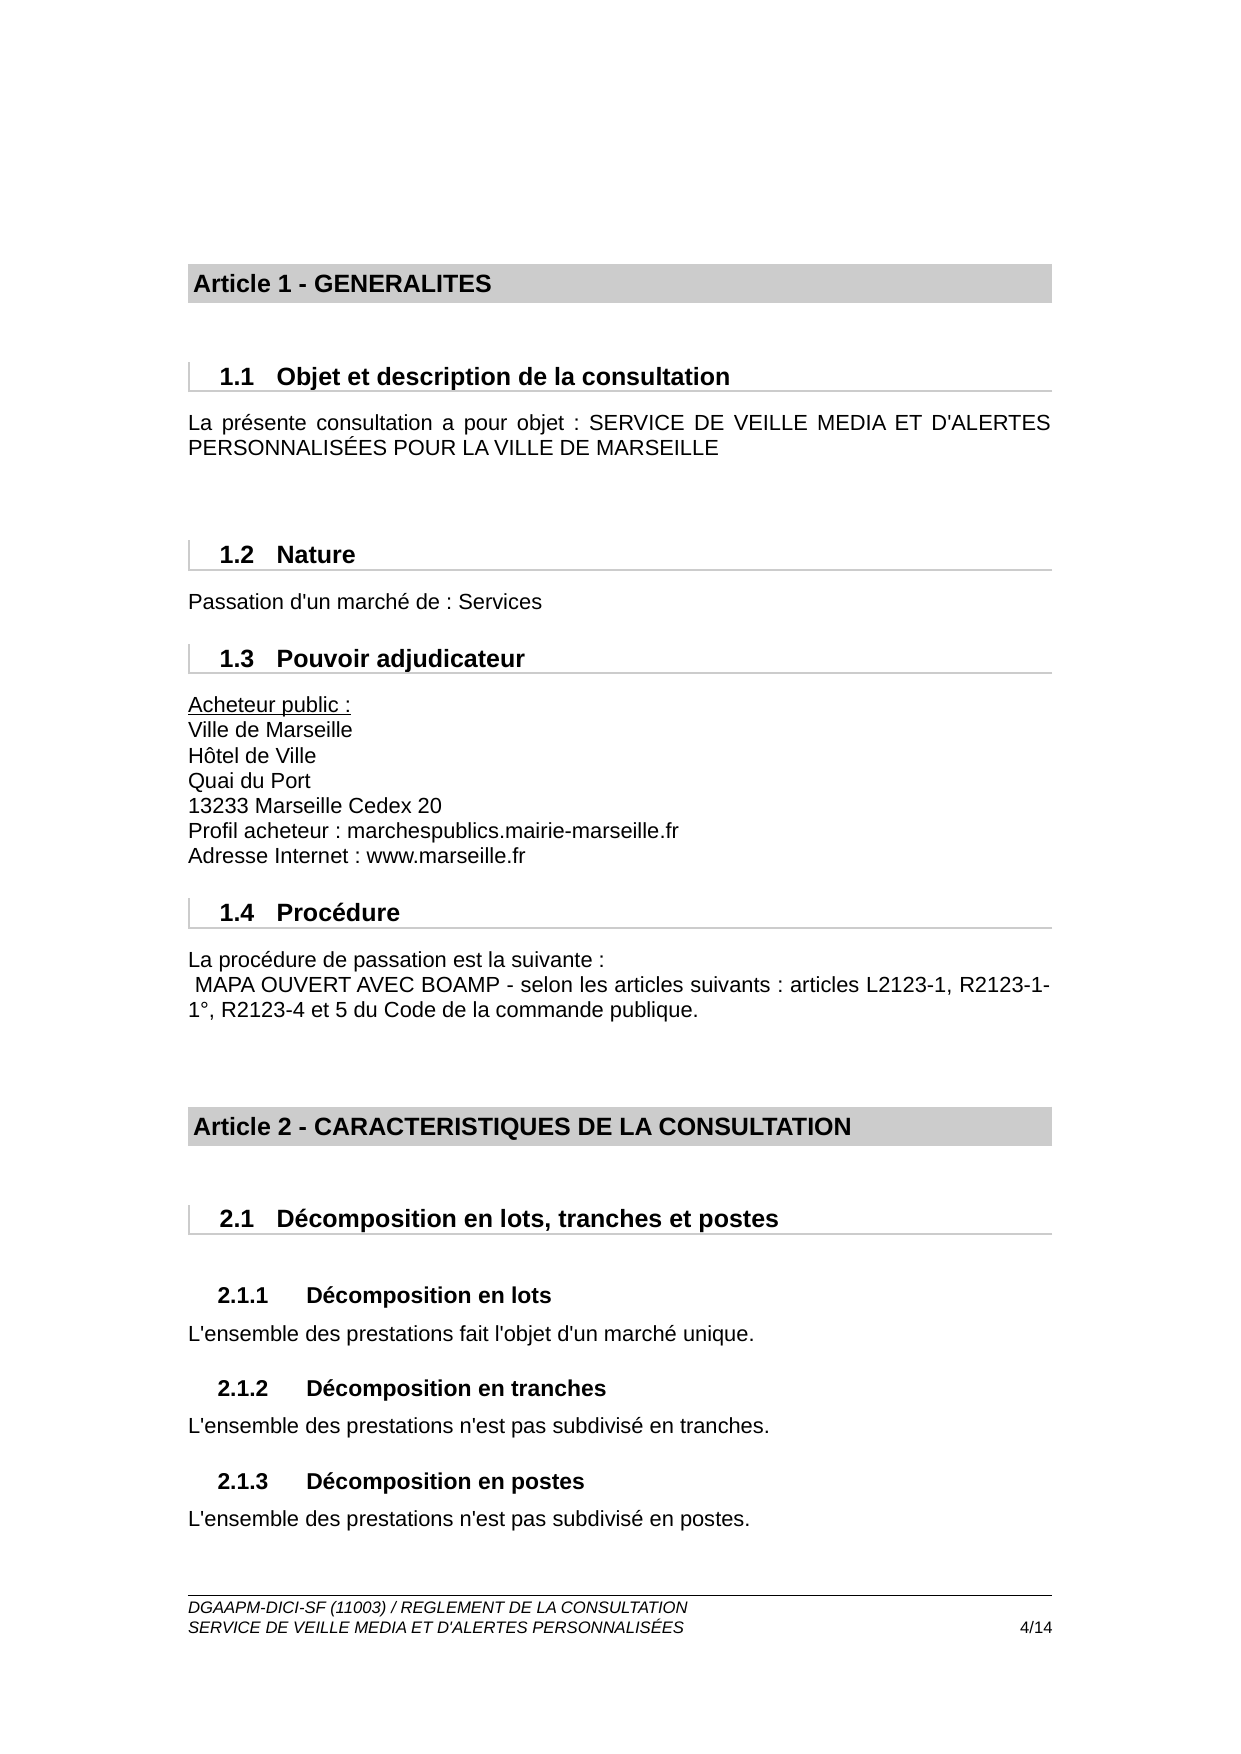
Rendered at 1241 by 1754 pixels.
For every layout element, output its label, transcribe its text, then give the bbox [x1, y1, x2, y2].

subtitle GENERALITES [190, 266, 1050, 300]
subtitle Décomposition en lots [188, 1282, 1052, 1309]
text L'ensemble des prestations n'est pas subdivisé en postes. [188, 1506, 1052, 1531]
subtitle CARACTERISTIQUES DE LA CONSULTATION [190, 1109, 1050, 1143]
text Quai du Port [188, 768, 1052, 793]
subtitle Décomposition en lots, tranches et postes [188, 1204, 1052, 1233]
subtitle Objet et description de la consultation [190, 362, 1052, 390]
text Ville de Marseille [188, 717, 1052, 743]
text Hôtel de Ville [188, 743, 1052, 768]
subtitle Décomposition en postes [188, 1468, 1052, 1494]
text MAPA OUVERT AVEC BOAMP - selon les articles suivants : articles L2123-1, R2123-1-1°, R2123-4 et 5 du Code de la commande publique. [188, 972, 1052, 1022]
text Adresse Internet : www.marseille.fr [188, 843, 1052, 869]
text Passation d'un marché de : Services [188, 589, 1052, 614]
subtitle Décomposition en tranches [188, 1375, 1052, 1402]
subtitle Nature [190, 540, 1052, 569]
subtitle Pouvoir adjudicateur [190, 644, 1052, 672]
text L'ensemble des prestations n'est pas subdivisé en tranches. [188, 1413, 1052, 1439]
text La présente consultation a pour objet : SERVICE DE VEILLE MEDIA ET D'ALERTES PERSONNALISÉES POUR LA VILLE DE MARSEILLE [188, 410, 1052, 461]
text 13233 Marseille Cedex 20 [188, 793, 1052, 818]
text La procédure de passation est la suivante : [188, 947, 1052, 972]
text Profil acheteur : marchespublics.mairie-marseille.fr [188, 818, 1052, 843]
subtitle Procédure [190, 898, 1052, 927]
text L'ensemble des prestations fait l'objet d'un marché unique. [188, 1321, 1052, 1346]
text Acheteur public : [188, 692, 1052, 717]
